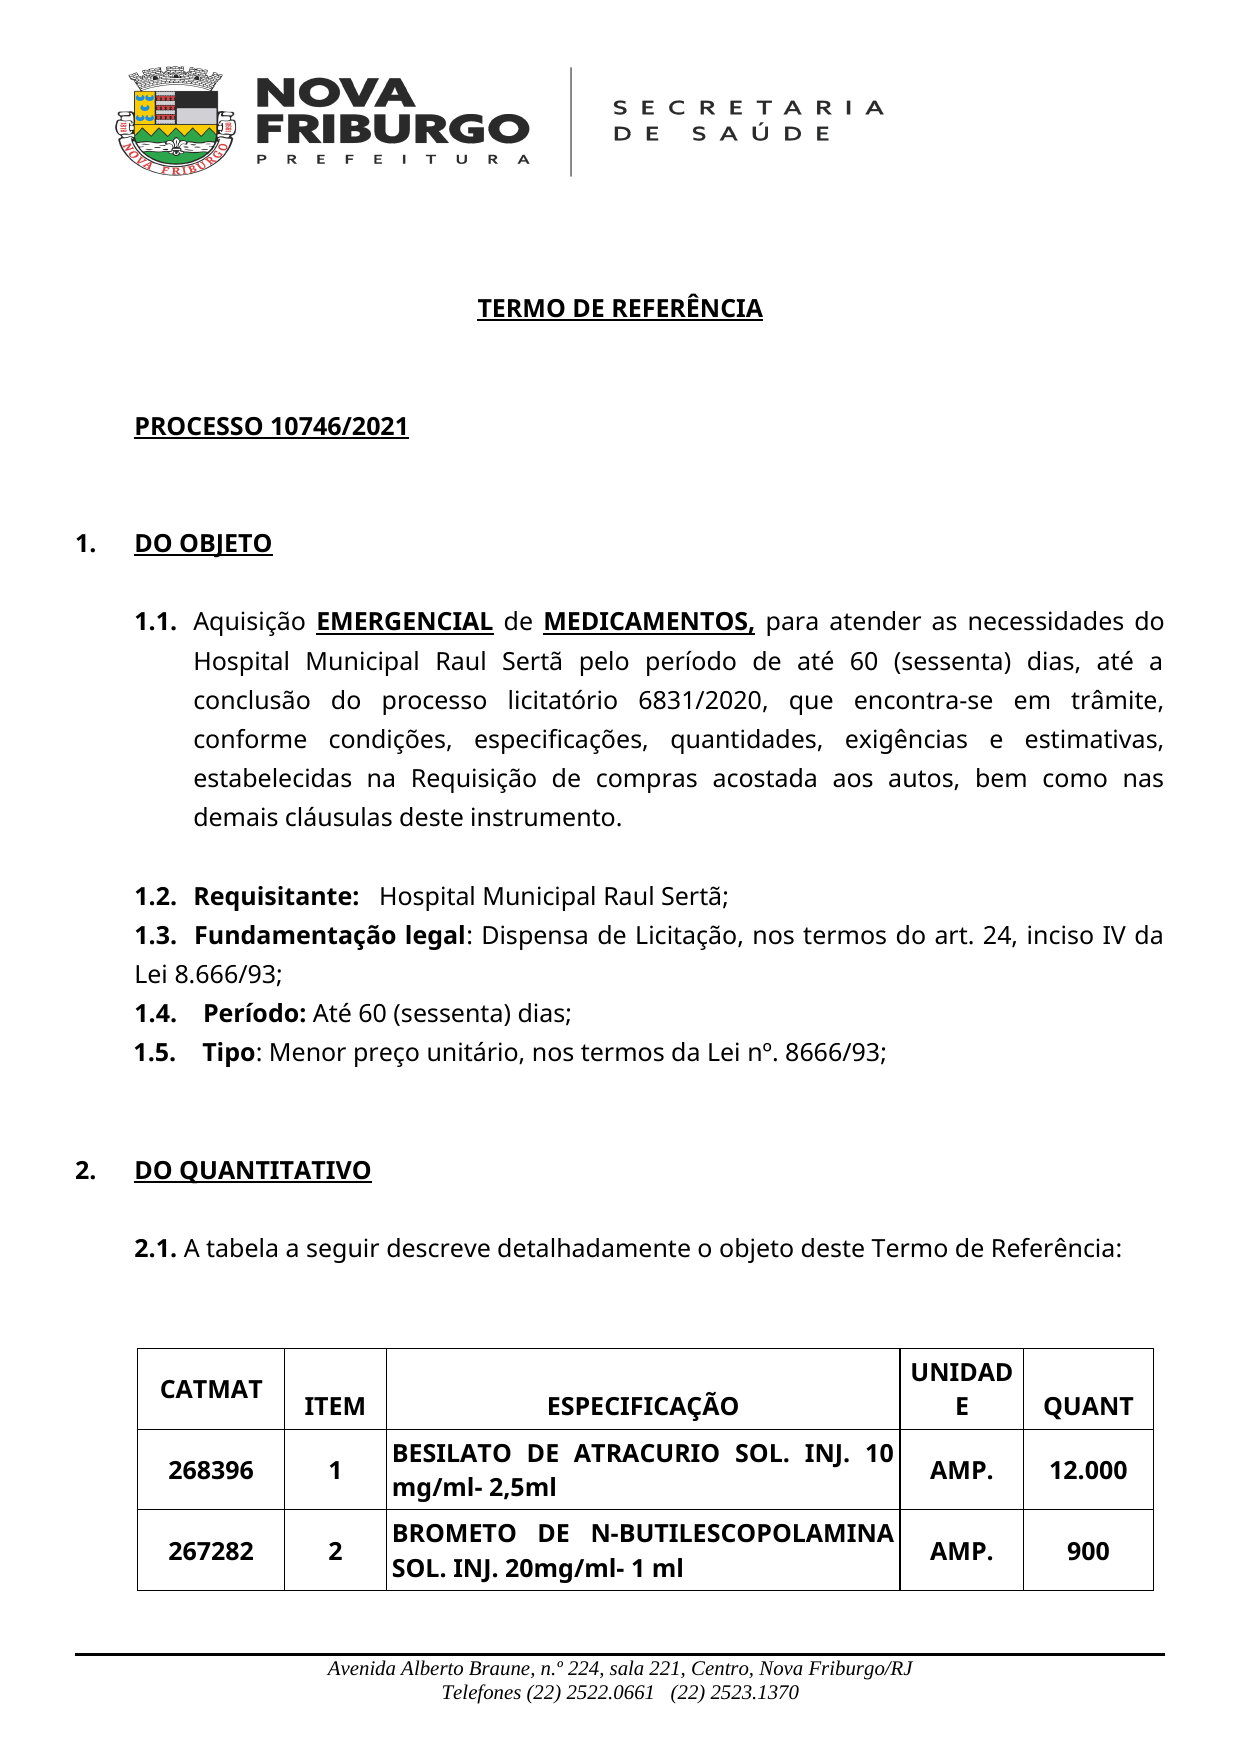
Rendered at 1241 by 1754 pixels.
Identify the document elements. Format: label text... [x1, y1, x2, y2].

table_header UNIDADE [901, 1349, 1023, 1429]
list DO OBJETO [75, 526, 1165, 560]
table_cell AMP. [901, 1430, 1023, 1509]
text TERMO DE REFERÊNCIA [75, 291, 1165, 325]
text PROCESSO 10746/2021 [134, 408, 1165, 442]
list 1.5. Tipo: Menor preço unitário, nos termos da Lei nº. 8666/93; [75, 1035, 1165, 1069]
table_cell 2 [285, 1510, 386, 1590]
table_cell 267282 [138, 1510, 284, 1590]
table_header CATMAT [138, 1349, 284, 1429]
picture [98, 57, 906, 189]
list Aquisição EMERGENCIAL de MEDICAMENTOS, para atender as necessidades do Hospital Municipal Raul Sertã pelo período de até 60 (sessenta) dias, até a conclusão do processo licitatório 6831/2020, que encontra-se em trâmite, conforme condições, especificações, quantidades, exigências e estimativas, estabelecidas na Requisição de compras acostada aos autos, bem como nas demais cláusulas deste instrumento. [134, 604, 1165, 834]
table_cell AMP. [901, 1510, 1023, 1590]
table_header ESPECIFICAÇÃO [387, 1349, 899, 1429]
table_cell 268396 [138, 1430, 284, 1509]
table_header QUANT [1024, 1349, 1153, 1429]
table_cell 12.000 [1024, 1430, 1153, 1509]
table_cell 1 [285, 1430, 386, 1509]
table_cell 900 [1024, 1510, 1153, 1590]
list DO QUANTITATIVO [75, 1152, 1165, 1186]
table_cell BESILATO DE ATRACURIO SOL. INJ. 10 mg/ml- 2,5ml [387, 1430, 899, 1509]
text 1.3. Fundamentação legal: Dispensa de Licitação, nos termos do art. 24, inciso IV da Lei 8.666/93; [134, 917, 1165, 991]
list 2.1. A tabela a seguir descreve detalhadamente o objeto deste Termo de Referência: [134, 1231, 1165, 1265]
table_header ITEM [285, 1349, 386, 1429]
text 1.4. Período: Até 60 (sessenta) dias; [134, 996, 1165, 1030]
list Requisitante: Hospital Municipal Raul Sertã; [134, 878, 1165, 912]
table_cell BROMETO DE N-BUTILESCOPOLAMINA SOL. INJ. 20mg/ml- 1 ml [387, 1510, 899, 1590]
